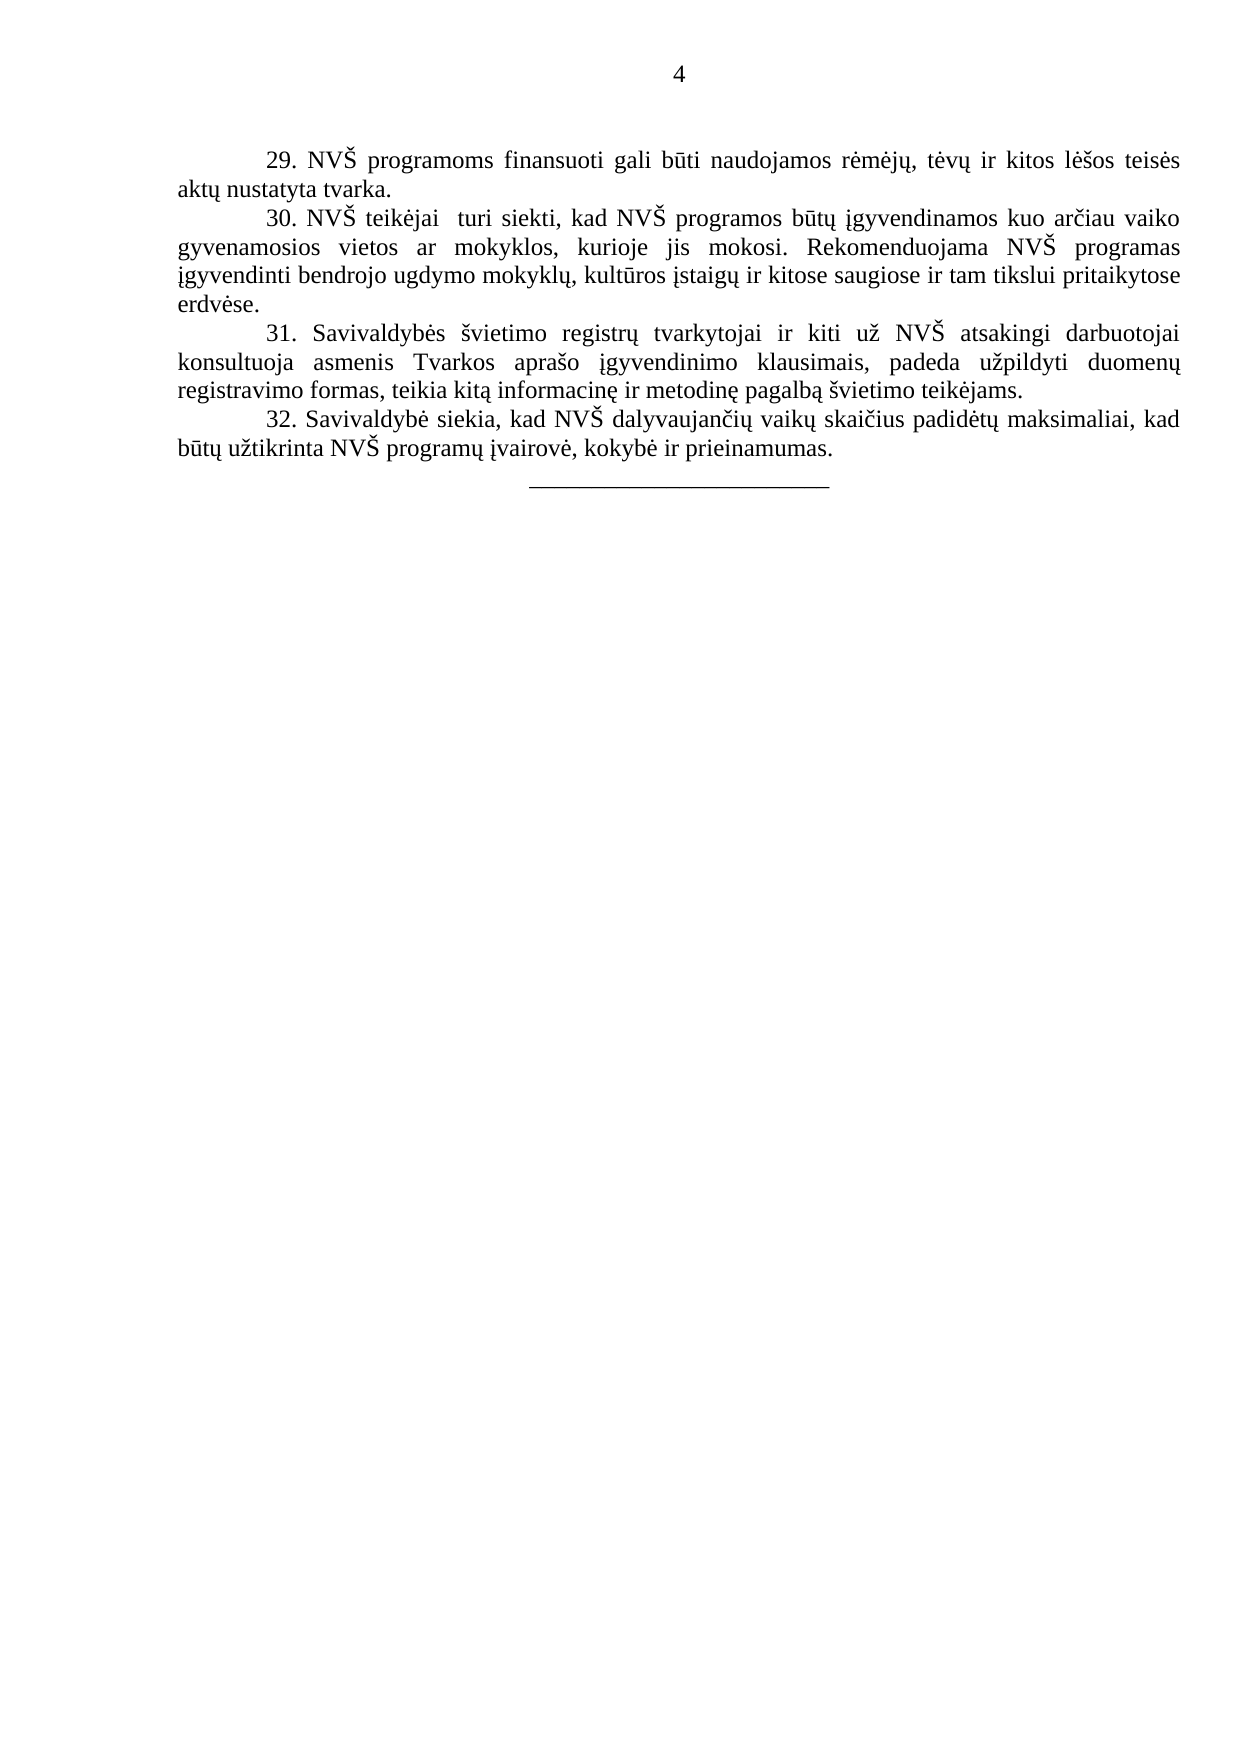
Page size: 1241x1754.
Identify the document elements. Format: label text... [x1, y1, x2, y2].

text ________________________ [177, 462, 1181, 490]
text 29. NVŠ programoms finansuoti gali būti naudojamos rėmėjų, tėvų ir kitos lėšos teisės aktų nustatyta tvarka. [177, 145, 1181, 203]
text 32. Savivaldybė siekia, kad NVŠ dalyvaujančių vaikų skaičius padidėtų maksimaliai, kad būtų užtikrinta NVŠ programų įvairovė, kokybė ir prieinamumas. [177, 404, 1181, 462]
text 30. NVŠ teikėjai turi siekti, kad NVŠ programos būtų įgyvendinamos kuo arčiau vaiko gyvenamosios vietos ar mokyklos, kurioje jis mokosi. Rekomenduojama NVŠ programas įgyvendinti bendrojo ugdymo mokyklų, kultūros įstaigų ir kitose saugiose ir tam tikslui pritaikytose erdvėse. [177, 203, 1181, 318]
text 31. Savivaldybės švietimo registrų tvarkytojai ir kiti už NVŠ atsakingi darbuotojai konsultuoja asmenis Tvarkos aprašo įgyvendinimo klausimais, padeda užpildyti duomenų registravimo formas, teikia kitą informacinę ir metodinę pagalbą švietimo teikėjams. [177, 318, 1181, 404]
